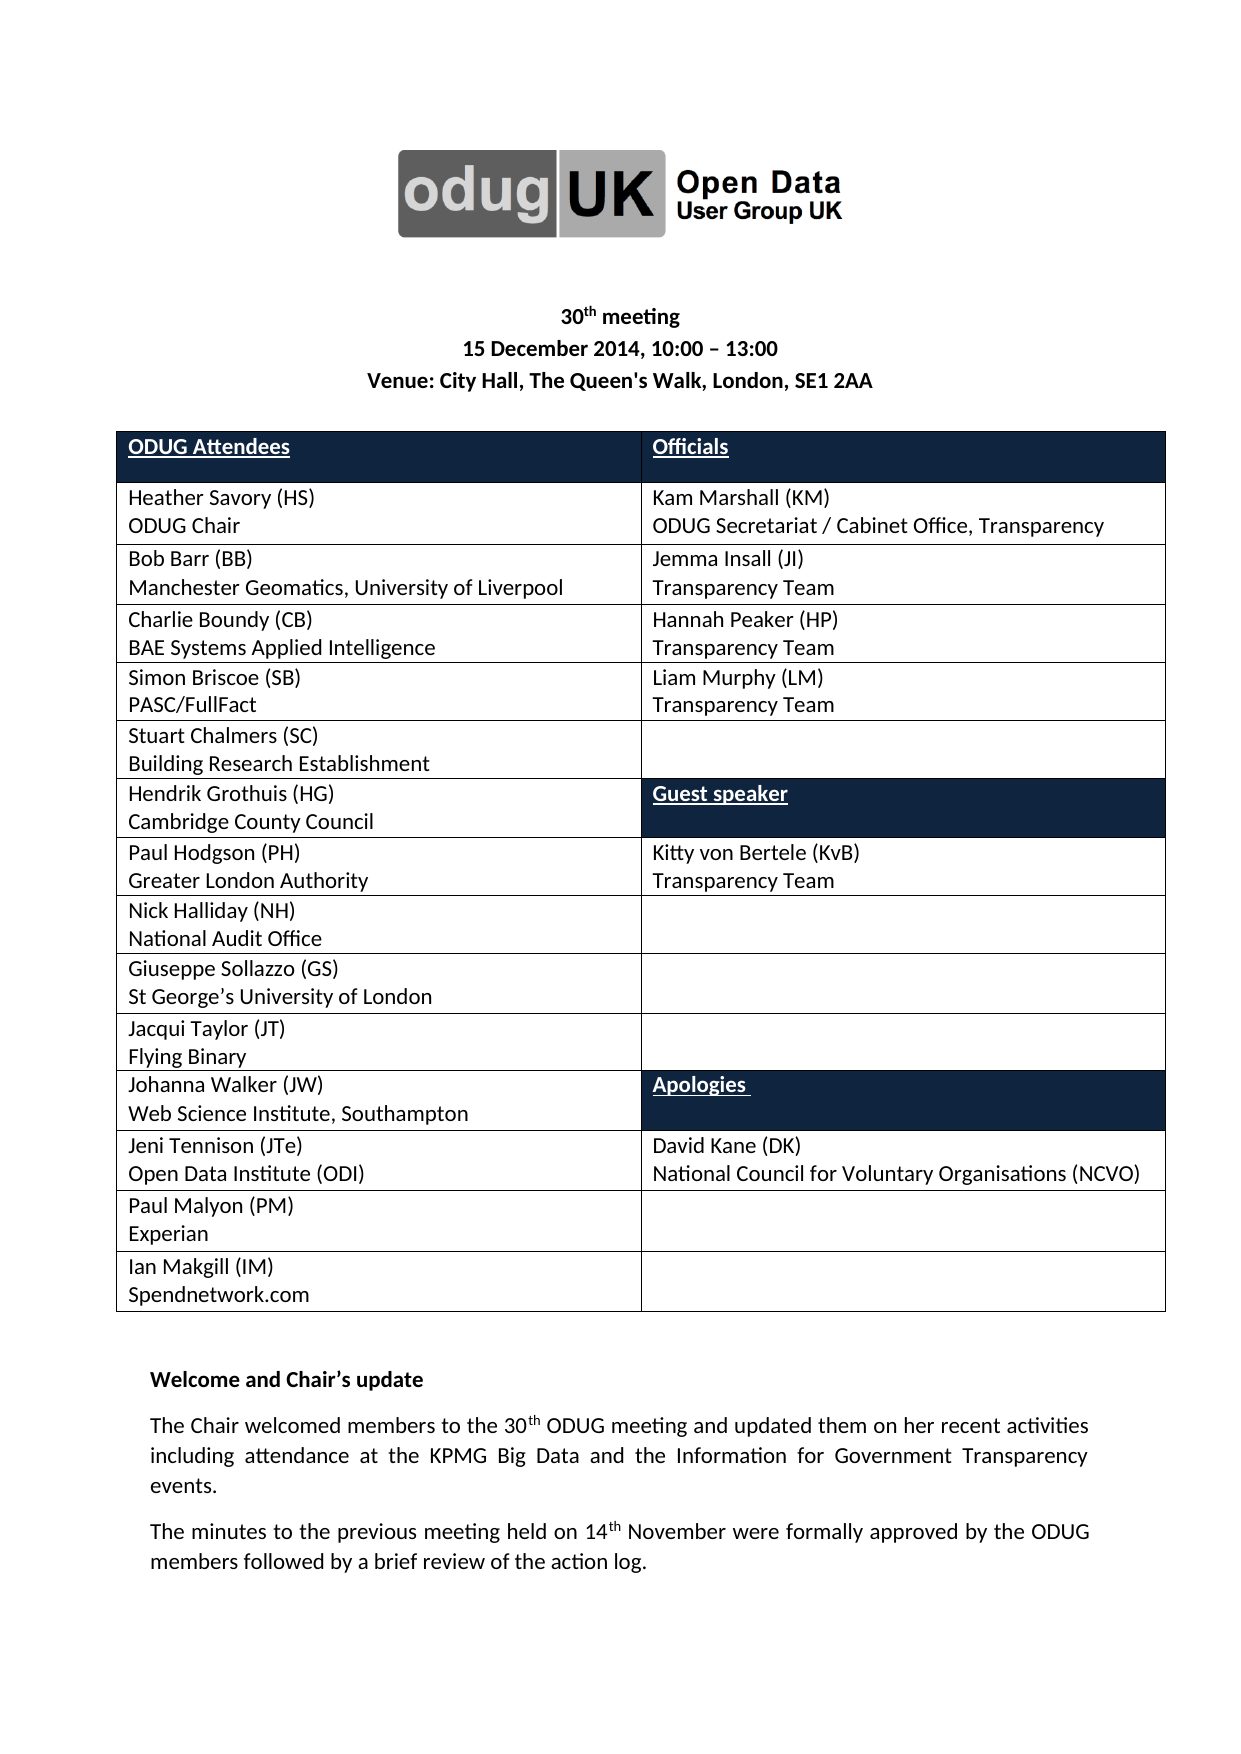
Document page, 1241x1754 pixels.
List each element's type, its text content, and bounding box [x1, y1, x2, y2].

table_cell Bob Barr (BB) Manchester Geomatics, University of Liverpool [117, 545, 641, 604]
table_cell Paul Hodgson (PH) Greater London Authority [117, 838, 641, 895]
table_cell David Kane (DK) National Council for Voluntary Organisations (NCVO) [642, 1131, 1165, 1190]
table_cell [642, 954, 1165, 1013]
table_cell Jemma Insall (JI) Transparency Team [642, 545, 1165, 604]
table_cell Paul Malyon (PM) Experian [117, 1191, 641, 1251]
table_cell [642, 1252, 1165, 1311]
table_cell Charlie Boundy (CB) BAE Systems Applied Intelligence [117, 605, 641, 662]
table_cell Liam Murphy (LM) Transparency Team [642, 663, 1165, 720]
text Welcome and Chair’s update [150, 1365, 1090, 1393]
text Venue: City Hall, The Queen's Walk, London, SE1 2AA [150, 367, 1090, 394]
table_cell Hannah Peaker (HP) Transparency Team [642, 605, 1165, 662]
table_cell Apologies [642, 1071, 1165, 1130]
text The Chair welcomed members to the 30th ODUG meeting and updated them on her recent activities including attendance at the KPMG Big Data and the Information for Government Transparency events. [150, 1412, 1090, 1499]
table_cell [642, 1014, 1165, 1069]
table_cell Giuseppe Sollazzo (GS) St George’s University of London [117, 954, 641, 1013]
table_cell Kam Marshall (KM) ODUG Secretariat / Cabinet Office, Transparency Team [642, 483, 1165, 543]
table_cell Hendrik Grothuis (HG) Cambridge County Council [117, 779, 641, 837]
table_cell Kitty von Bertele (KvB) Transparency Team [642, 838, 1165, 895]
table_cell Heather Savory (HS) ODUG Chair [117, 483, 641, 543]
table_cell Guest speaker [642, 779, 1165, 837]
table_cell Simon Briscoe (SB) PASC/FullFact [117, 663, 641, 720]
table_header Officials [642, 432, 1165, 482]
table_cell [642, 1191, 1165, 1251]
table_cell Stuart Chalmers (SC) Building Research Establishment [117, 721, 641, 778]
text The minutes to the previous meeting held on 14th November were formally approved by the ODUG members followed by a brief review of the action log. [150, 1517, 1090, 1575]
table_header ODUG Attendees [117, 432, 641, 482]
text 15 December 2014, 10:00 – 13:00 [150, 334, 1090, 362]
table_cell Ian Makgill (IM) Spendnetwork.com [117, 1252, 641, 1311]
table_cell Nick Halliday (NH) National Audit Office [117, 896, 641, 953]
table_cell [642, 896, 1165, 953]
table_cell Jacqui Taylor (JT) Flying Binary [117, 1014, 641, 1069]
table_cell Jeni Tennison (JTe) Open Data Institute (ODI) [117, 1131, 641, 1190]
table_cell Johanna Walker (JW) Web Science Institute, Southampton [117, 1071, 641, 1130]
text 30th meeting [150, 302, 1090, 330]
table_cell [642, 721, 1165, 778]
